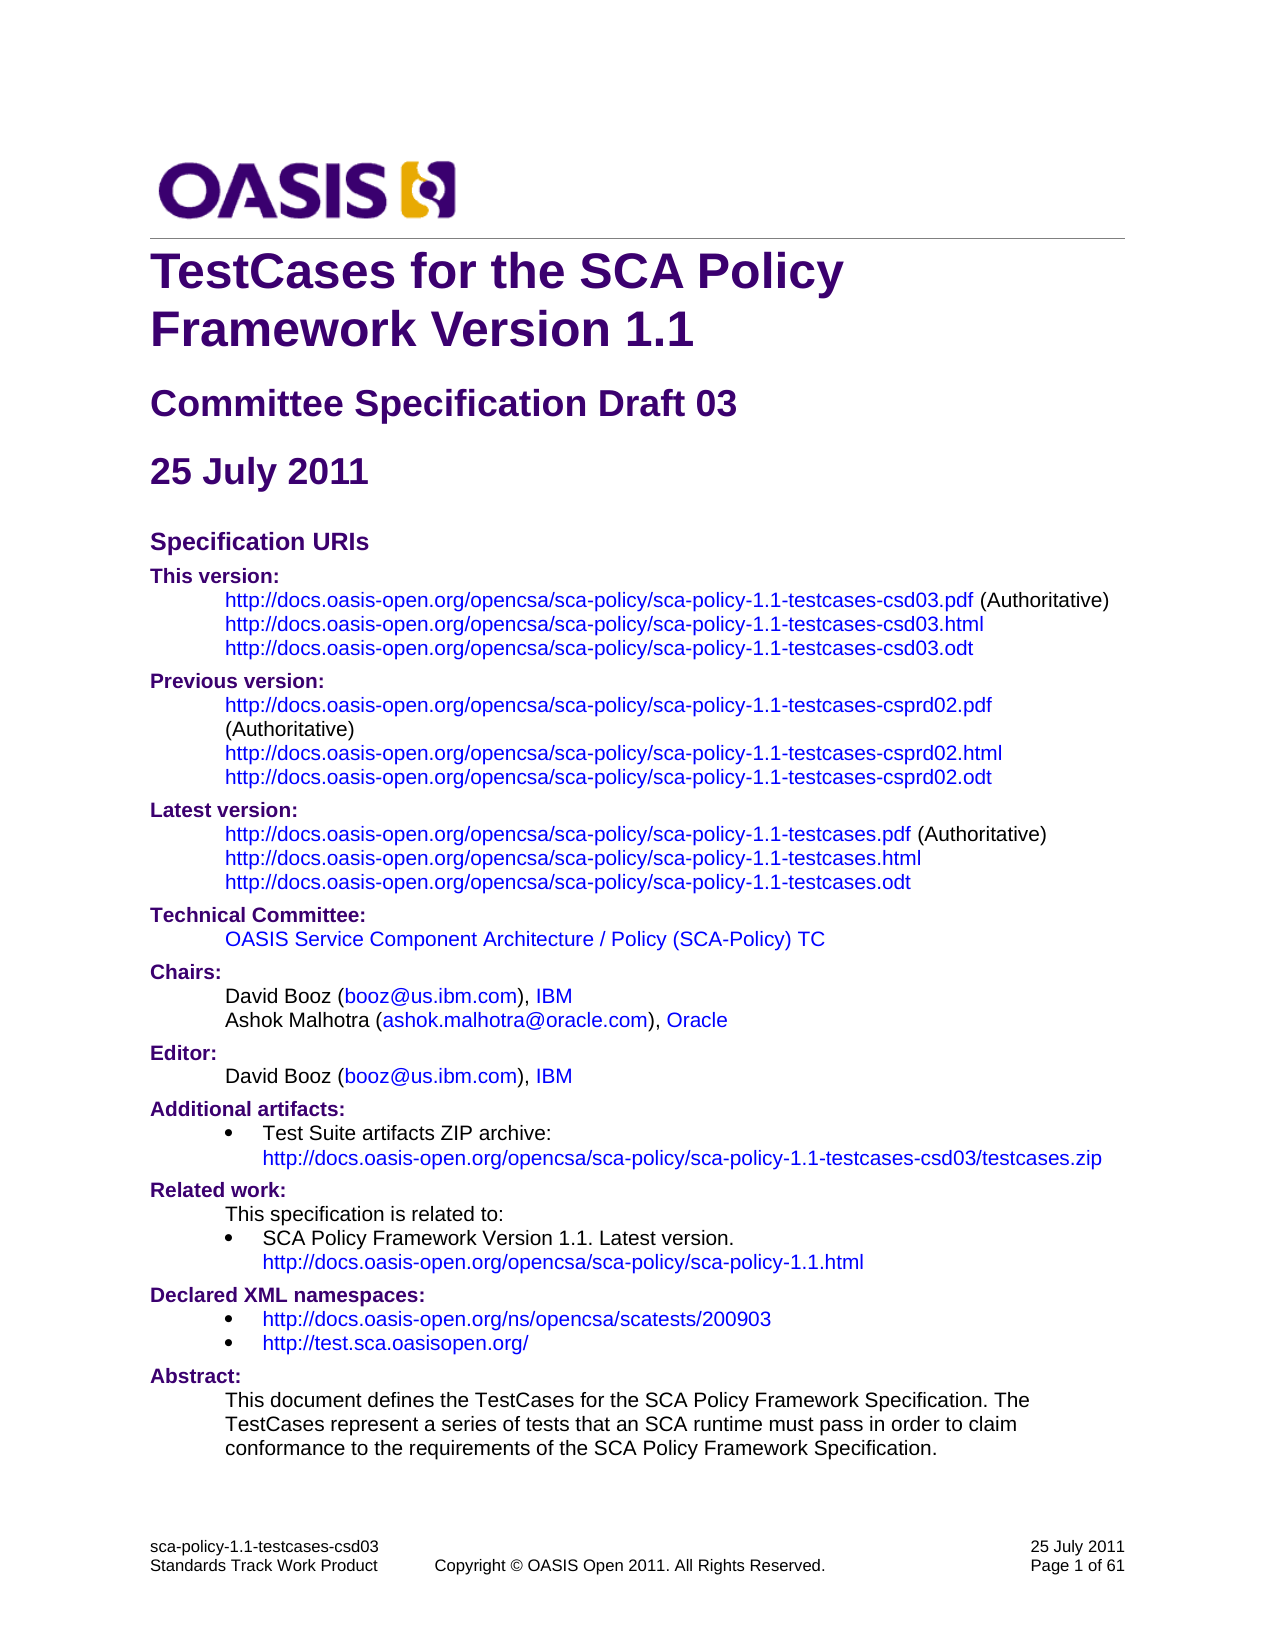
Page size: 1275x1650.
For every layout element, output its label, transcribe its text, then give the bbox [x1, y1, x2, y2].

title Chairs: [150, 959, 1125, 983]
title This specification is related to: [225, 1202, 1125, 1226]
title http://docs.oasis-open.org/opencsa/sca-policy/sca-policy-1.1-testcases-csd03.pdf (Authoritative) [225, 588, 1125, 612]
title http://docs.oasis-open.org/opencsa/sca-policy/sca-policy-1.1-testcases.html [225, 846, 1125, 870]
text This document defines the TestCases for the SCA Policy Framework Specification. The TestCases represent a series of tests that an SCA runtime must pass in order to claim conformance to the requirements of the SCA Policy Framework Specification. [225, 1388, 1125, 1460]
title http://docs.oasis-open.org/opencsa/sca-policy/sca-policy-1.1-testcases-csd03.odt [225, 636, 1125, 660]
title OASIS Service Component Architecture / Policy (SCA-Policy) TC [225, 927, 1125, 951]
title http://docs.oasis-open.org/opencsa/sca-policy/sca-policy-1.1-testcases.pdf (Authoritative) [225, 822, 1125, 846]
text David Booz (booz@us.ibm.com), IBM [225, 1064, 1125, 1088]
title http://docs.oasis-open.org/opencsa/sca-policy/sca-policy-1.1-testcases-csprd02.pdf (Authoritative) [225, 693, 1125, 741]
title Latest version: [150, 798, 1125, 822]
title Additional artifacts: [150, 1097, 1125, 1121]
text David Booz (booz@us.ibm.com), IBM [225, 983, 1125, 1007]
title http://docs.oasis-open.org/opencsa/sca-policy/sca-policy-1.1-testcases-csd03.html [225, 612, 1125, 636]
title TestCases for the SCA Policy Framework Version 1.1 [150, 239, 1125, 356]
title Abstract: [150, 1364, 1125, 1388]
title Related work: [150, 1178, 1125, 1202]
title Technical Committee: [150, 903, 1125, 927]
list http://test.sca.oasisopen.org/ [225, 1331, 1125, 1355]
list Test Suite artifacts ZIP archive: http://docs.oasis-open.org/opencsa/sca-policy/sca-policy-1.1-testcases-csd03/testcases.zip [225, 1121, 1125, 1169]
list SCA Policy Framework Version 1.1. Latest version. http://docs.oasis-open.org/opencsa/sca-policy/sca-policy-1.1.html [225, 1226, 1125, 1274]
picture [150, 145, 468, 230]
title http://docs.oasis-open.org/opencsa/sca-policy/sca-policy-1.1-testcases.odt [225, 870, 1125, 894]
title http://docs.oasis-open.org/opencsa/sca-policy/sca-policy-1.1-testcases-csprd02.html [225, 741, 1125, 765]
title Specification URIs [150, 527, 1125, 555]
subtitle 25 July 2011 [150, 446, 1125, 493]
text Ashok Malhotra (ashok.malhotra@oracle.com), Oracle [225, 1007, 1125, 1031]
title Previous version: [150, 669, 1125, 693]
list http://docs.oasis-open.org/ns/opencsa/scatests/200903 [225, 1307, 1125, 1331]
subtitle Committee Specification Draft 03 [150, 378, 1125, 424]
title Editor: [150, 1040, 1125, 1064]
title Declared XML namespaces: [150, 1283, 1125, 1307]
title This version: [150, 564, 1125, 588]
title http://docs.oasis-open.org/opencsa/sca-policy/sca-policy-1.1-testcases-csprd02.odt [225, 765, 1125, 789]
